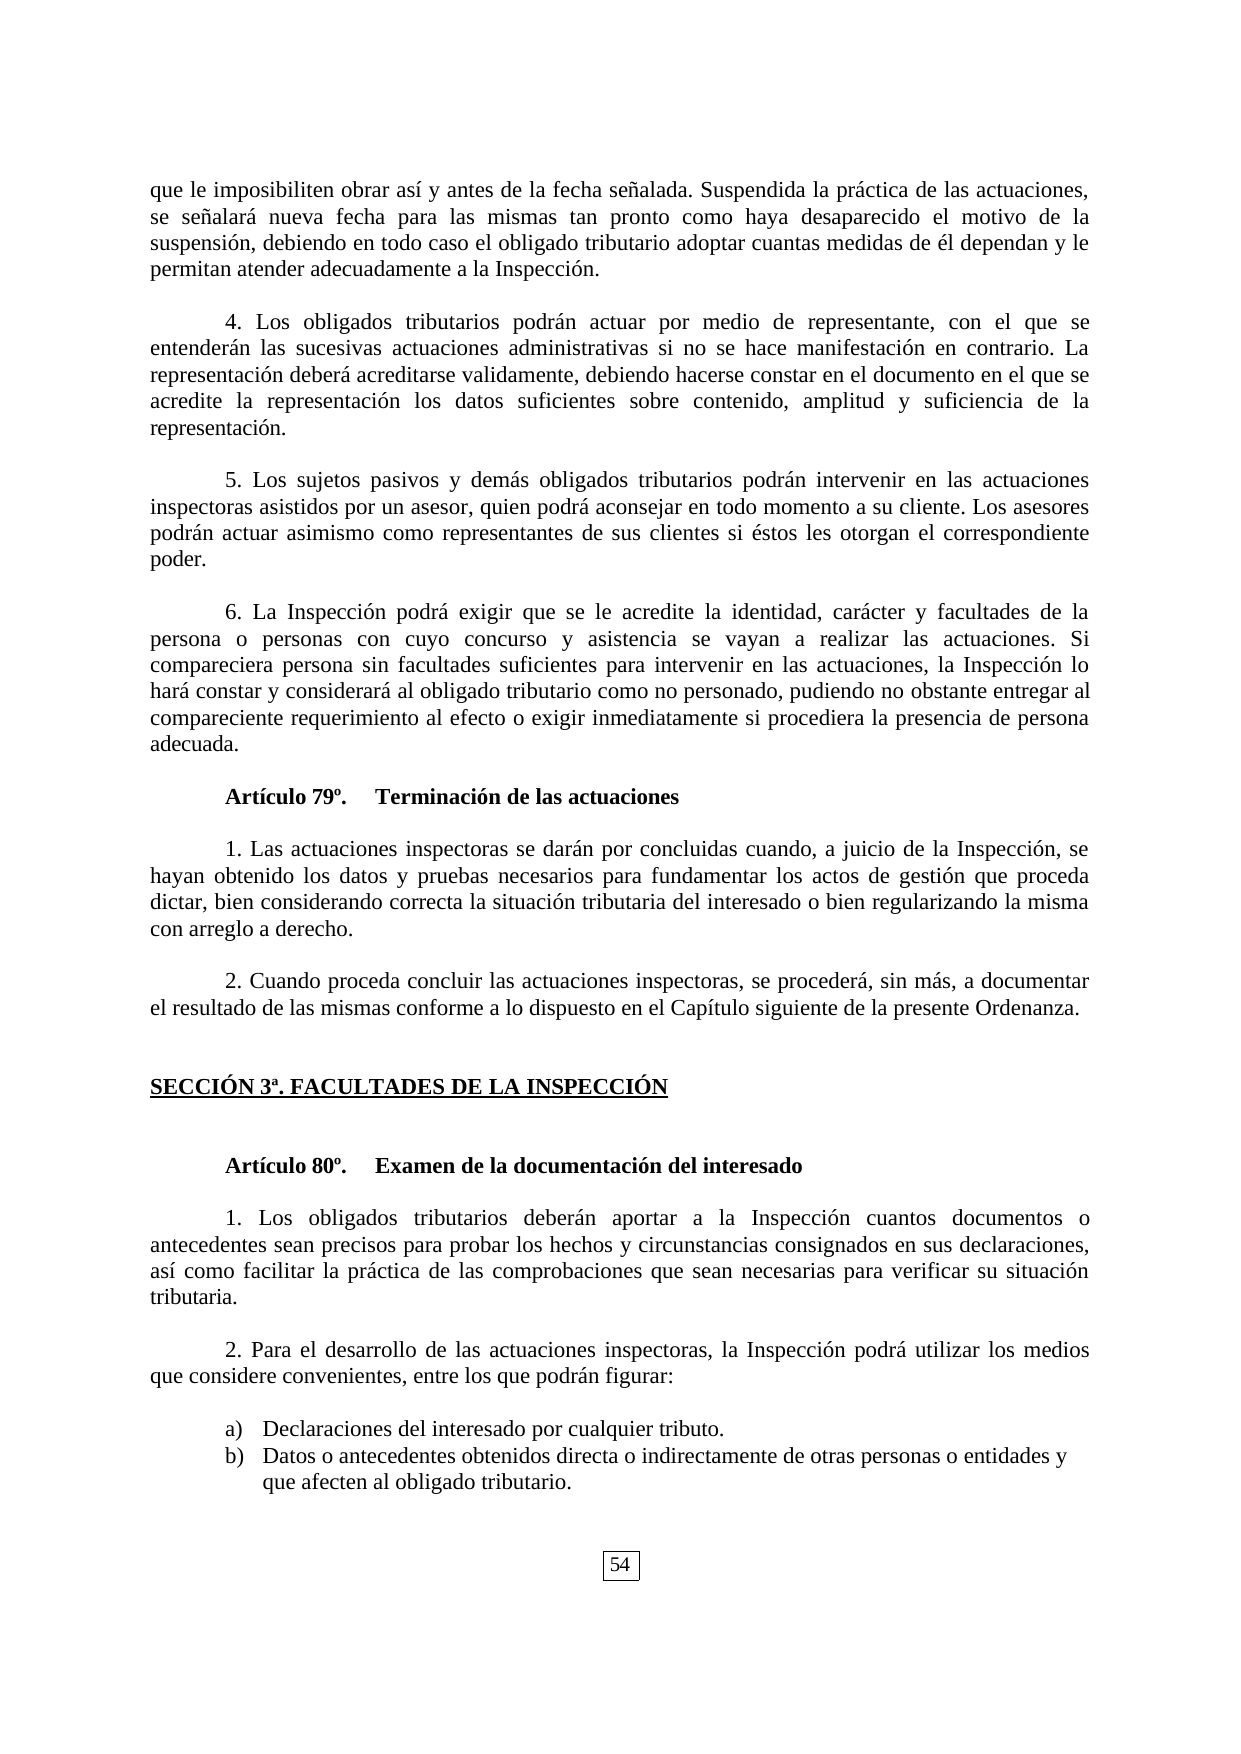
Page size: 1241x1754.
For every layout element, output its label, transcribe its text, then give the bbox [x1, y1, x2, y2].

list Los sujetos pasivos y demás obligados tributarios podrán intervenir en las actuaciones inspectoras asistidos por un asesor, quien podrá aconsejar en todo momento a su cliente. Los asesores podrán actuar asimismo como representantes de sus clientes si éstos les otorgan el correspondiente poder. [150, 466, 1091, 572]
list Datos o antecedentes obtenidos directa o indirectamente de otras personas o entidades y que afecten al obligado tributario. [225, 1442, 1091, 1494]
list Cuando proceda concluir las actuaciones inspectoras, se procederá, sin más, a documentar el resultado de las mismas conforme a lo dispuesto en el Capítulo siguiente de la presente Ordenanza. [150, 967, 1091, 1020]
subtitle Artículo 79º. Terminación de las actuaciones [225, 783, 1103, 809]
text SECCIÓN 3ª. FACULTADES DE LA INSPECCIÓN [150, 1073, 1103, 1099]
list La Inspección podrá exigir que se le acredite la identidad, carácter y facultades de la persona o personas con cuyo concurso y asistencia se vayan a realizar las actuaciones. Si compareciera persona sin facultades suficientes para intervenir en las actuaciones, la Inspección lo hará constar y considerará al obligado tributario como no personado, pudiendo no obstante entregar al compareciente requerimiento al efecto o exigir inmediatamente si procediera la presencia de persona adecuada. [150, 598, 1091, 756]
list Los obligados tributarios podrán actuar por medio de representante, con el que se entenderán las sucesivas actuaciones administrativas si no se hace manifestación en contrario. La representación deberá acreditarse validamente, debiendo hacerse constar en el documento en el que se acredite la representación los datos suficientes sobre contenido, amplitud y suficiencia de la representación. [150, 308, 1091, 440]
list Las actuaciones inspectoras se darán por concluidas cuando, a juicio de la Inspección, se hayan obtenido los datos y pruebas necesarios para fundamentar los actos de gestión que proceda dictar, bien considerando correcta la situación tributaria del interesado o bien regularizando la misma con arreglo a derecho. [150, 836, 1091, 941]
list Para el desarrollo de las actuaciones inspectoras, la Inspección podrá utilizar los medios que considere convenientes, entre los que podrán figurar: [150, 1336, 1091, 1389]
subtitle Artículo 80º. Examen de la documentación del interesado [225, 1152, 1103, 1178]
list Los obligados tributarios deberán aportar a la Inspección cuantos documentos o antecedentes sean precisos para probar los hechos y circunstancias consignados en sus declaraciones, así como facilitar la práctica de las comprobaciones que sean necesarias para verificar su situación tributaria. [150, 1204, 1091, 1310]
text que le imposibiliten obrar así y antes de la fecha señalada. Suspendida la práctica de las actuaciones, se señalará nueva fecha para las mismas tan pronto como haya desaparecido el motivo de la suspensión, debiendo en todo caso el obligado tributario adoptar cuantas medidas de él dependan y le permitan atender adecuadamente a la Inspección. [150, 176, 1091, 282]
list Declaraciones del interesado por cualquier tributo. [225, 1415, 1103, 1442]
